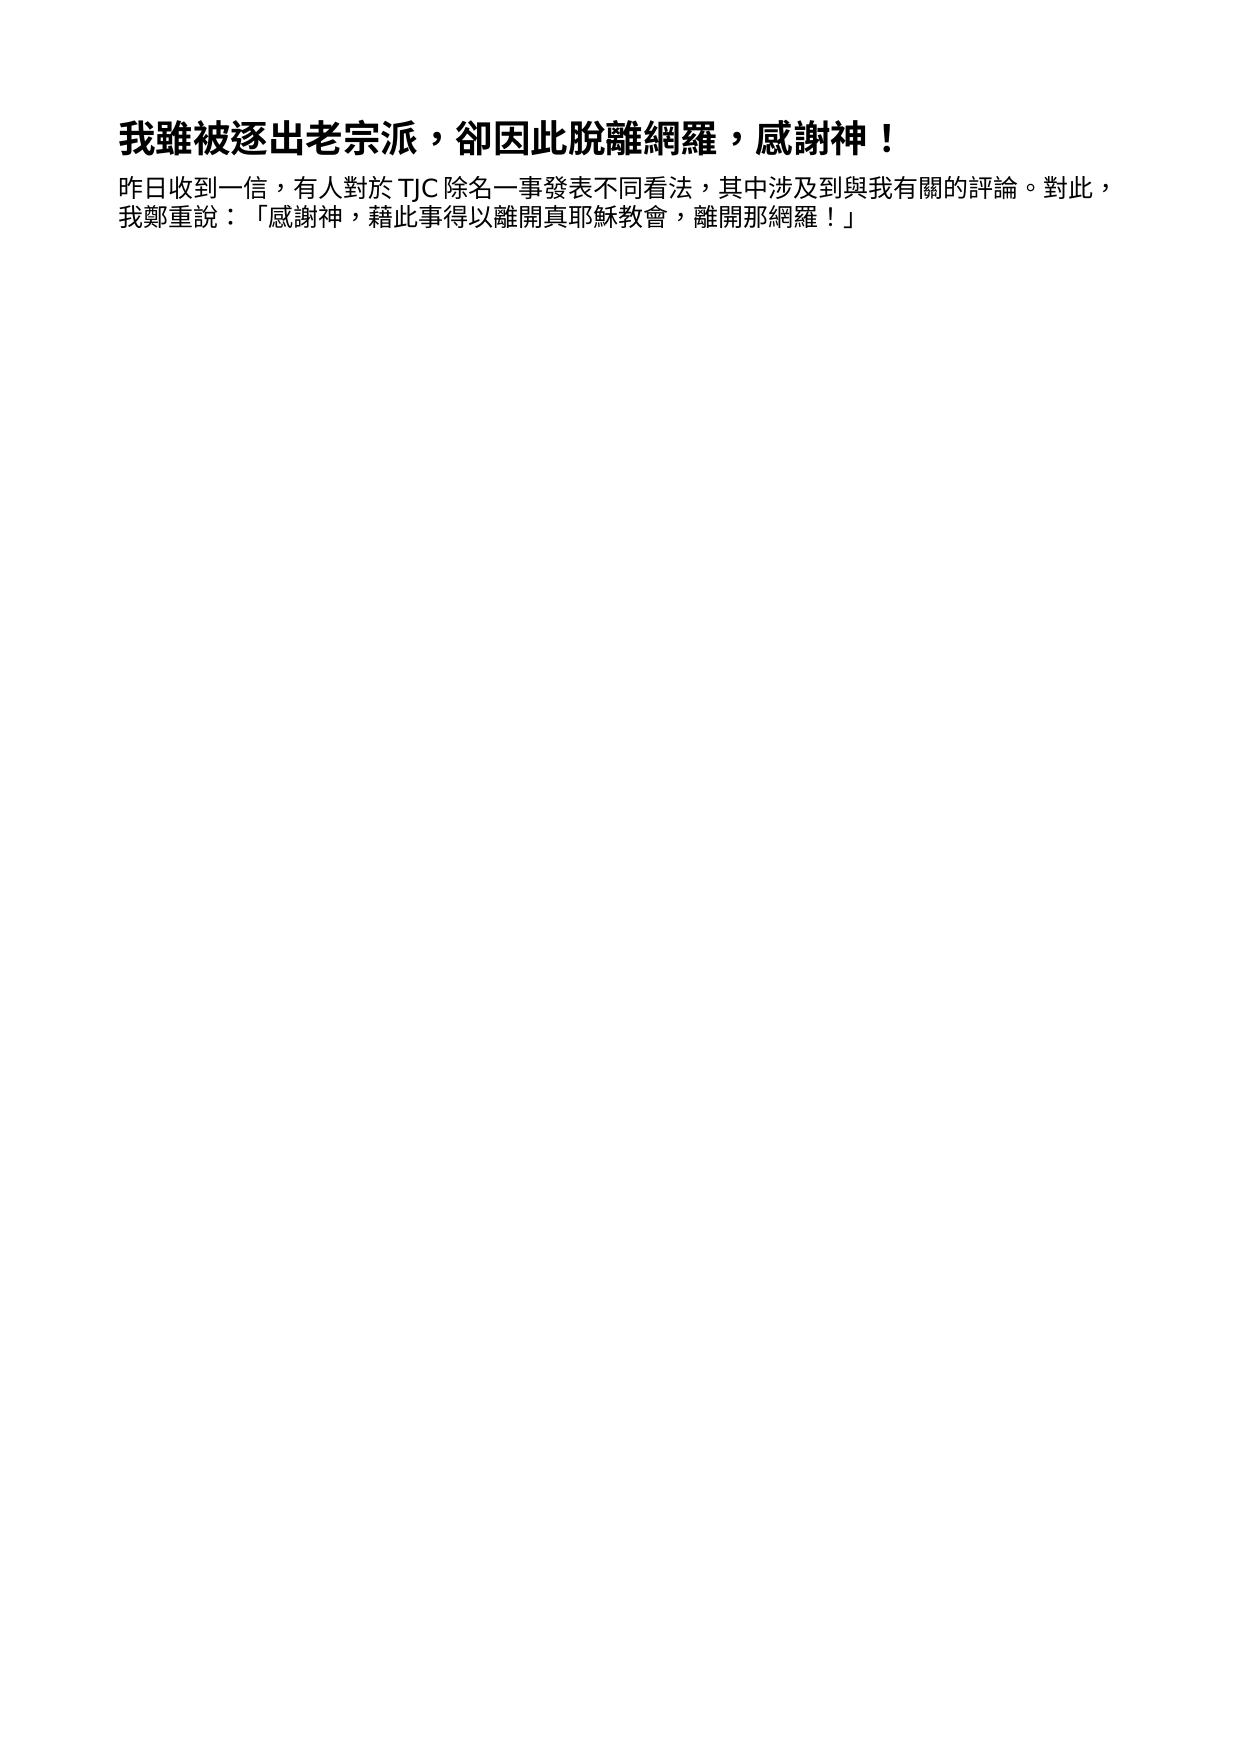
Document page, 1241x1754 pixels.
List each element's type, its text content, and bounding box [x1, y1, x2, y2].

text 昨日收到一信，有人對於TJC除名一事發表不同看法，其中涉及到與我有關的評論。對此，我鄭重說：「感謝神，藉此事得以離開真耶穌教會，離開那網羅！」 [118, 174, 1122, 233]
subtitle 我雖被逐出老宗派，卻因此脫離網羅，感謝神！ [118, 118, 1122, 162]
